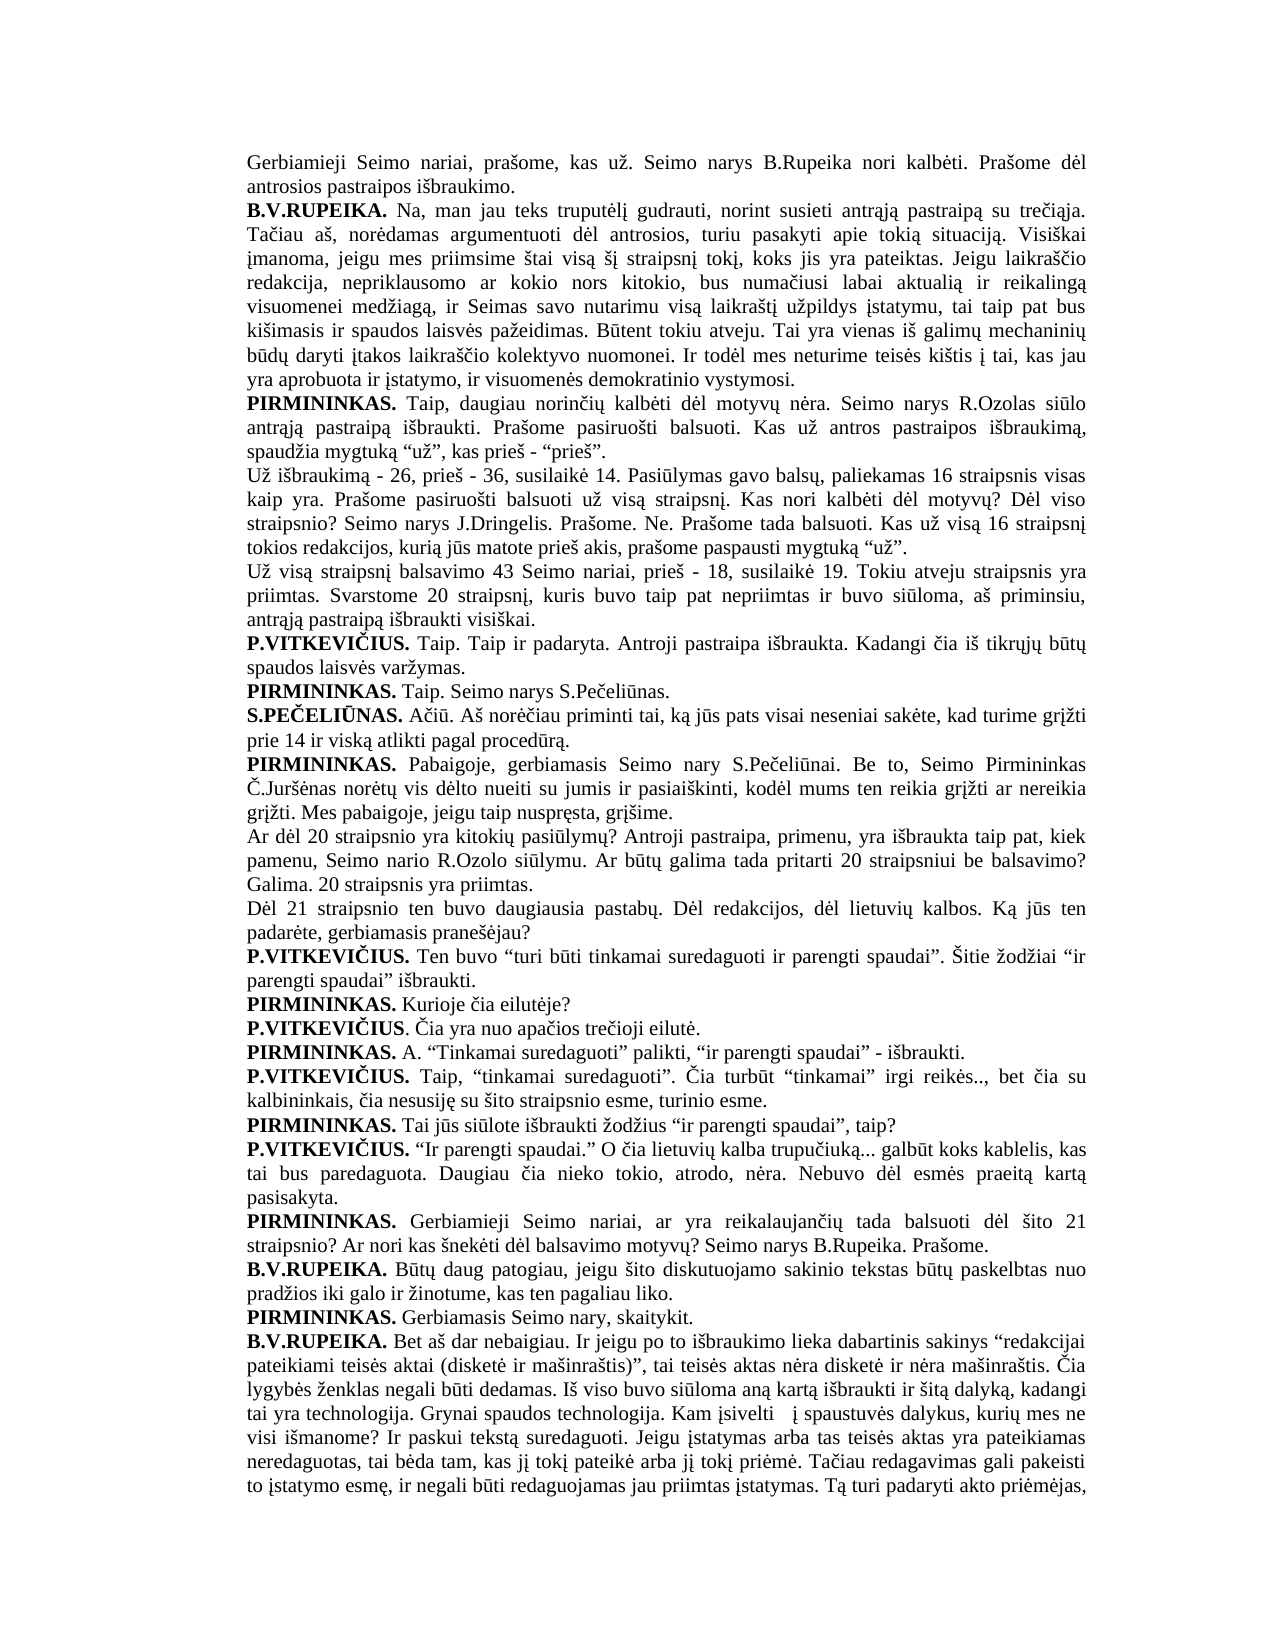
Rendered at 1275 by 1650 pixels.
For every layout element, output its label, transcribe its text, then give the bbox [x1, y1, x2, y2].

text P.VITKEVIČIUS. Taip. Taip ir padaryta. Antroji pastraipa išbraukta. Kadangi čia iš tikrųjų būtų spaudos laisvės varžymas. [247, 631, 1087, 679]
text Ar dėl 20 straipsnio yra kitokių pasiūlymų? Antroji pastraipa, primenu, yra išbraukta taip pat, kiek pamenu, Seimo nario R.Ozolo siūlymu. Ar būtų galima tada pritarti 20 straipsniui be balsavimo? Galima. 20 straipsnis yra priimtas. [247, 824, 1087, 896]
text P.VITKEVIČIUS. Ten buvo “turi būti tinkamai suredaguoti ir parengti spaudai”. Šitie žodžiai “ir parengti spaudai” išbraukti. [247, 944, 1087, 992]
text PIRMININKAS. Kurioje čia eilutėje? [247, 992, 1087, 1016]
text PIRMININKAS. Taip. Seimo narys S.Pečeliūnas. [247, 679, 1087, 703]
text P.VITKEVIČIUS. “Ir parengti spaudai.” O čia lietuvių kalba trupučiuką... galbūt koks kablelis, kas tai bus paredaguota. Daugiau čia nieko tokio, atrodo, nėra. Nebuvo dėl esmės praeitą kartą pasisakyta. [247, 1137, 1087, 1209]
text Dėl 21 straipsnio ten buvo daugiausia pastabų. Dėl redakcijos, dėl lietuvių kalbos. Ką jūs ten padarėte, gerbiamasis pranešėjau? [247, 896, 1087, 944]
text B.V.RUPEIKA. Na, man jau teks truputėlį gudrauti, norint susieti antrąją pastraipą su trečiąja. Tačiau aš, norėdamas argumentuoti dėl antrosios, turiu pasakyti apie tokią situaciją. Visiškai įmanoma, jeigu mes priimsime štai visą šį straipsnį tokį, koks jis yra pateiktas. Jeigu laikraščio redakcija, nepriklausomo ar kokio nors kitokio, bus numačiusi labai aktualią ir reikalingą visuomenei medžiagą, ir Seimas savo nutarimu visą laikraštį užpildys įstatymu, tai taip pat bus kišimasis ir spaudos laisvės pažeidimas. Būtent tokiu atveju. Tai yra vienas iš galimų mechaninių būdų daryti įtakos laikraščio kolektyvo nuomonei. Ir todėl mes neturime teisės kištis į tai, kas jau yra aprobuota ir įstatymo, ir visuomenės demokratinio vystymosi. [247, 198, 1087, 391]
text P.VITKEVIČIUS. Taip, “tinkamai suredaguoti”. Čia turbūt “tinkamai” irgi reikės.., bet čia su kalbininkais, čia nesusiję su šito straipsnio esme, turinio esme. [247, 1064, 1087, 1112]
text PIRMININKAS. A. “Tinkamai suredaguoti” palikti, “ir parengti spaudai” - išbraukti. [247, 1040, 1087, 1064]
text S.PEČELIŪNAS. Ačiū. Aš norėčiau priminti tai, ką jūs pats visai neseniai sakėte, kad turime grįžti prie 14 ir viską atlikti pagal procedūrą. [247, 703, 1087, 752]
text Už visą straipsnį balsavimo 43 Seimo nariai, prieš - 18, susilaikė 19. Tokiu atveju straipsnis yra priimtas. Svarstome 20 straipsnį, kuris buvo taip pat nepriimtas ir buvo siūloma, aš priminsiu, antrąją pastraipą išbraukti visiškai. [247, 559, 1087, 631]
text Gerbiamieji Seimo nariai, prašome, kas už. Seimo narys B.Rupeika nori kalbėti. Prašome dėl antrosios pastraipos išbraukimo. [247, 150, 1087, 198]
text PIRMININKAS. Gerbiamieji Seimo nariai, ar yra reikalaujančių tada balsuoti dėl šito 21 straipsnio? Ar nori kas šnekėti dėl balsavimo motyvų? Seimo narys B.Rupeika. Prašome. [247, 1209, 1087, 1257]
text PIRMININKAS. Gerbiamasis Seimo nary, skaitykit. [247, 1305, 1087, 1329]
text P.VITKEVIČIUS. Čia yra nuo apačios trečioji eilutė. [247, 1016, 1087, 1040]
text PIRMININKAS. Pabaigoje, gerbiamasis Seimo nary S.Pečeliūnai. Be to, Seimo Pirmininkas Č.Juršėnas norėtų vis dėlto nueiti su jumis ir pasiaiškinti, kodėl mums ten reikia grįžti ar nereikia grįžti. Mes pabaigoje, jeigu taip nuspręsta, grįšime. [247, 752, 1087, 824]
text PIRMININKAS. Tai jūs siūlote išbraukti žodžius “ir parengti spaudai”, taip? [247, 1112, 1087, 1137]
text B.V.RUPEIKA. Bet aš dar nebaigiau. Ir jeigu po to išbraukimo lieka dabartinis sakinys “redakcijai pateikiami teisės aktai (disketė ir mašinraštis)”, tai teisės aktas nėra disketė ir nėra mašinraštis. Čia lygybės ženklas negali būti dedamas. Iš viso buvo siūloma aną kartą išbraukti ir šitą dalyką, kadangi tai yra technologija. Grynai spaudos technologija. Kam įsivelti į spaustuvės dalykus, kurių mes ne visi išmanome? Ir paskui tekstą suredaguoti. Jeigu įstatymas arba tas teisės aktas yra pateikiamas neredaguotas, tai bėda tam, kas jį tokį pateikė arba jį tokį priėmė. Tačiau redagavimas gali pakeisti to įstatymo esmę, ir negali būti redaguojamas jau priimtas įstatymas. Tą turi padaryti akto priėmėjas, [247, 1329, 1087, 1497]
text B.V.RUPEIKA. Būtų daug patogiau, jeigu šito diskutuojamo sakinio tekstas būtų paskelbtas nuo pradžios iki galo ir žinotume, kas ten pagaliau liko. [247, 1257, 1087, 1305]
text Už išbraukimą - 26, prieš - 36, susilaikė 14. Pasiūlymas gavo balsų, paliekamas 16 straipsnis visas kaip yra. Prašome pasiruošti balsuoti už visą straipsnį. Kas nori kalbėti dėl motyvų? Dėl viso straipsnio? Seimo narys J.Dringelis. Prašome. Ne. Prašome tada balsuoti. Kas už visą 16 straipsnį tokios redakcijos, kurią jūs matote prieš akis, prašome paspausti mygtuką “už”. [247, 463, 1087, 559]
text PIRMININKAS. Taip, daugiau norinčių kalbėti dėl motyvų nėra. Seimo narys R.Ozolas siūlo antrąją pastraipą išbraukti. Prašome pasiruošti balsuoti. Kas už antros pastraipos išbraukimą, spaudžia mygtuką “už”, kas prieš - “prieš”. [247, 391, 1087, 463]
